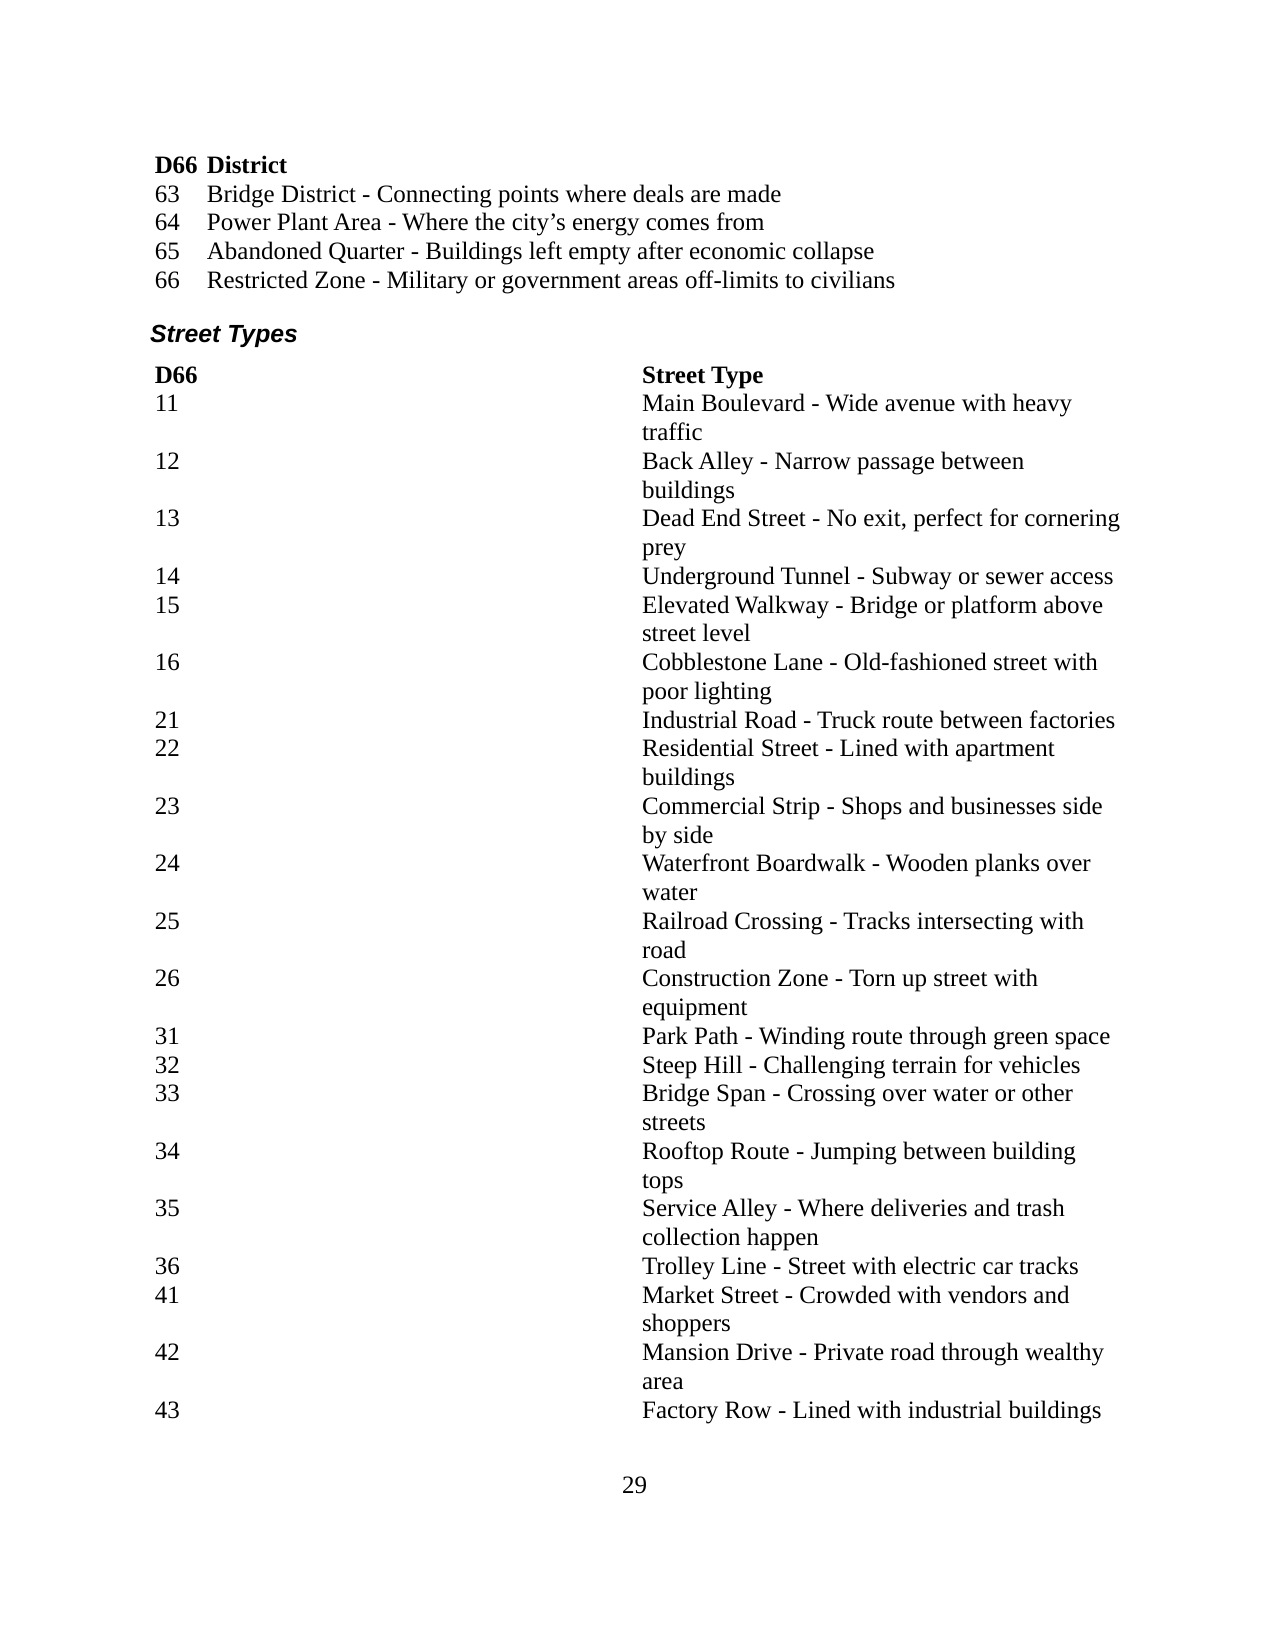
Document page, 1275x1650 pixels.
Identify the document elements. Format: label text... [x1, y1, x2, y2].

table_cell 23 [150, 791, 637, 848]
subtitle Street Types [150, 319, 1125, 347]
table_cell Dead End Street - No exit, perfect for cornering prey [638, 504, 1125, 561]
table_cell Industrial Road - Truck route between factories [638, 705, 1125, 733]
table_cell Bridge District - Connecting points where deals are made [202, 179, 1125, 207]
table_cell Main Boulevard - Wide avenue with heavy traffic [638, 389, 1125, 446]
table_cell 65 [150, 236, 202, 265]
table_cell Steep Hill - Challenging terrain for vehicles [638, 1050, 1125, 1078]
table_cell 31 [150, 1021, 637, 1050]
table_cell Trolley Line - Street with electric car tracks [638, 1251, 1125, 1280]
table_cell 21 [150, 705, 637, 733]
table_cell Bridge Span - Crossing over water or other streets [638, 1079, 1125, 1136]
table_cell 32 [150, 1050, 637, 1078]
table_cell Back Alley - Narrow passage between buildings [638, 446, 1125, 503]
table_cell Cobblestone Lane - Old-fashioned street with poor lighting [638, 647, 1125, 705]
table_cell 35 [150, 1194, 637, 1251]
table_cell Mansion Drive - Private road through wealthy area [638, 1337, 1125, 1395]
table_cell Restricted Zone - Military or government areas off-limits to civilians [202, 265, 1125, 294]
table_cell 42 [150, 1337, 637, 1395]
table_cell Factory Row - Lined with industrial buildings [638, 1395, 1125, 1423]
table_cell Elevated Walkway - Bridge or platform above street level [638, 590, 1125, 647]
table_cell 34 [150, 1136, 637, 1193]
table_header D66 [150, 360, 637, 388]
table_header D66 [150, 150, 202, 179]
table_cell 12 [150, 446, 637, 503]
table_cell Construction Zone - Torn up street with equipment [638, 964, 1125, 1021]
table_cell Residential Street - Lined with apartment buildings [638, 734, 1125, 791]
table_cell 25 [150, 906, 637, 963]
table_cell Abandoned Quarter - Buildings left empty after economic collapse [202, 236, 1125, 265]
table_cell 63 [150, 179, 202, 207]
table_cell Railroad Crossing - Tracks intersecting with road [638, 906, 1125, 963]
table_cell 14 [150, 561, 637, 590]
table_cell 16 [150, 647, 637, 705]
table_cell 15 [150, 590, 637, 647]
table_header District [202, 150, 1125, 179]
table_cell Underground Tunnel - Subway or sewer access [638, 561, 1125, 590]
table_cell 41 [150, 1280, 637, 1337]
table_cell Park Path - Winding route through green space [638, 1021, 1125, 1050]
table_cell Waterfront Boardwalk - Wooden planks over water [638, 849, 1125, 906]
table_cell Rooftop Route - Jumping between building tops [638, 1136, 1125, 1193]
table_cell 22 [150, 734, 637, 791]
table_cell Power Plant Area - Where the city’s energy comes from [202, 208, 1125, 236]
table_cell 24 [150, 849, 637, 906]
table_cell Service Alley - Where deliveries and trash collection happen [638, 1194, 1125, 1251]
table_cell Market Street - Crowded with vendors and shoppers [638, 1280, 1125, 1337]
table_cell 13 [150, 504, 637, 561]
table_header Street Type [638, 360, 1125, 388]
table_cell 11 [150, 389, 637, 446]
table_cell Commercial Strip - Shops and businesses side by side [638, 791, 1125, 848]
table_cell 64 [150, 208, 202, 236]
table_cell 43 [150, 1395, 637, 1423]
table_cell 36 [150, 1251, 637, 1280]
table_cell 33 [150, 1079, 637, 1136]
table_cell 66 [150, 265, 202, 294]
table_cell 26 [150, 964, 637, 1021]
